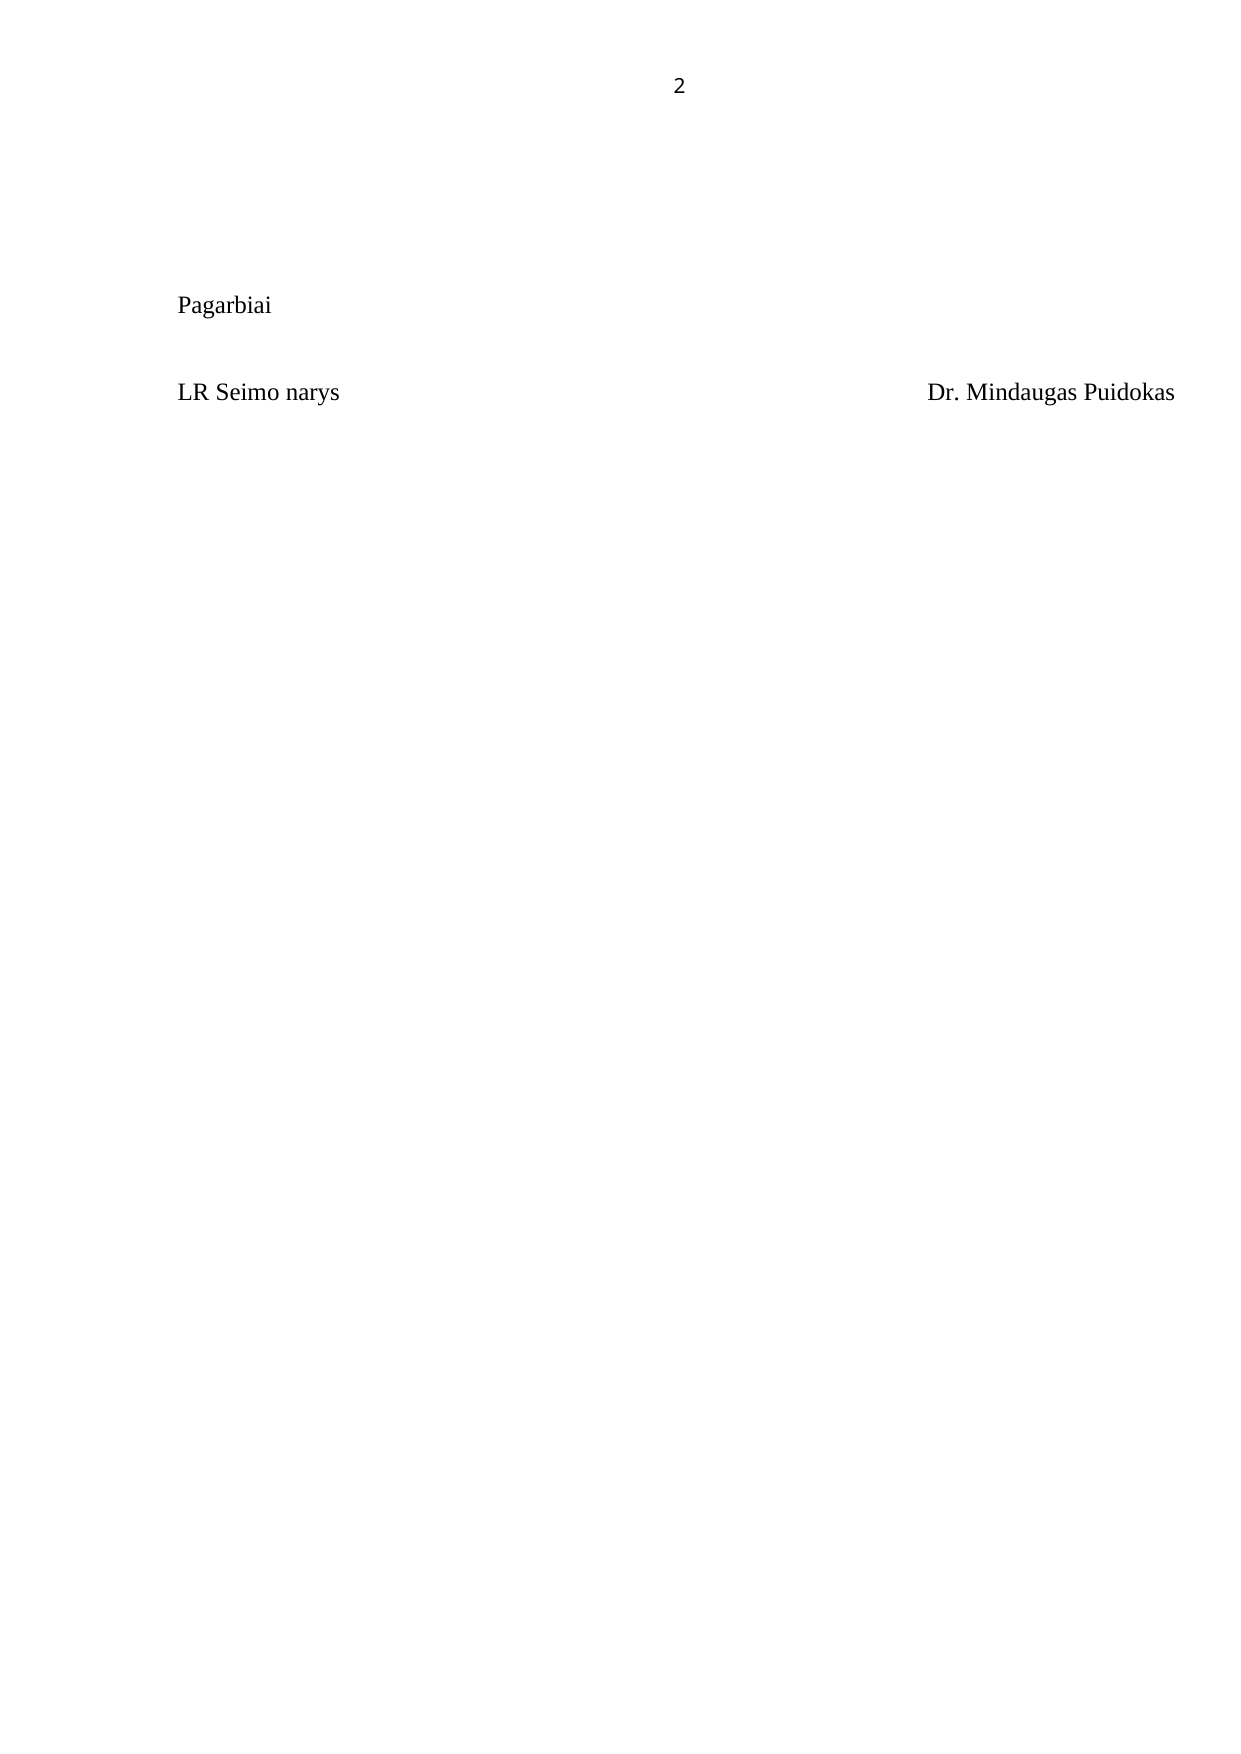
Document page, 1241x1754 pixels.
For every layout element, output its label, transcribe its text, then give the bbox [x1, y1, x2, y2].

text LR Seimo narys Dr. Mindaugas Puidokas [177, 377, 1181, 406]
text Pagarbiai [177, 291, 1181, 319]
